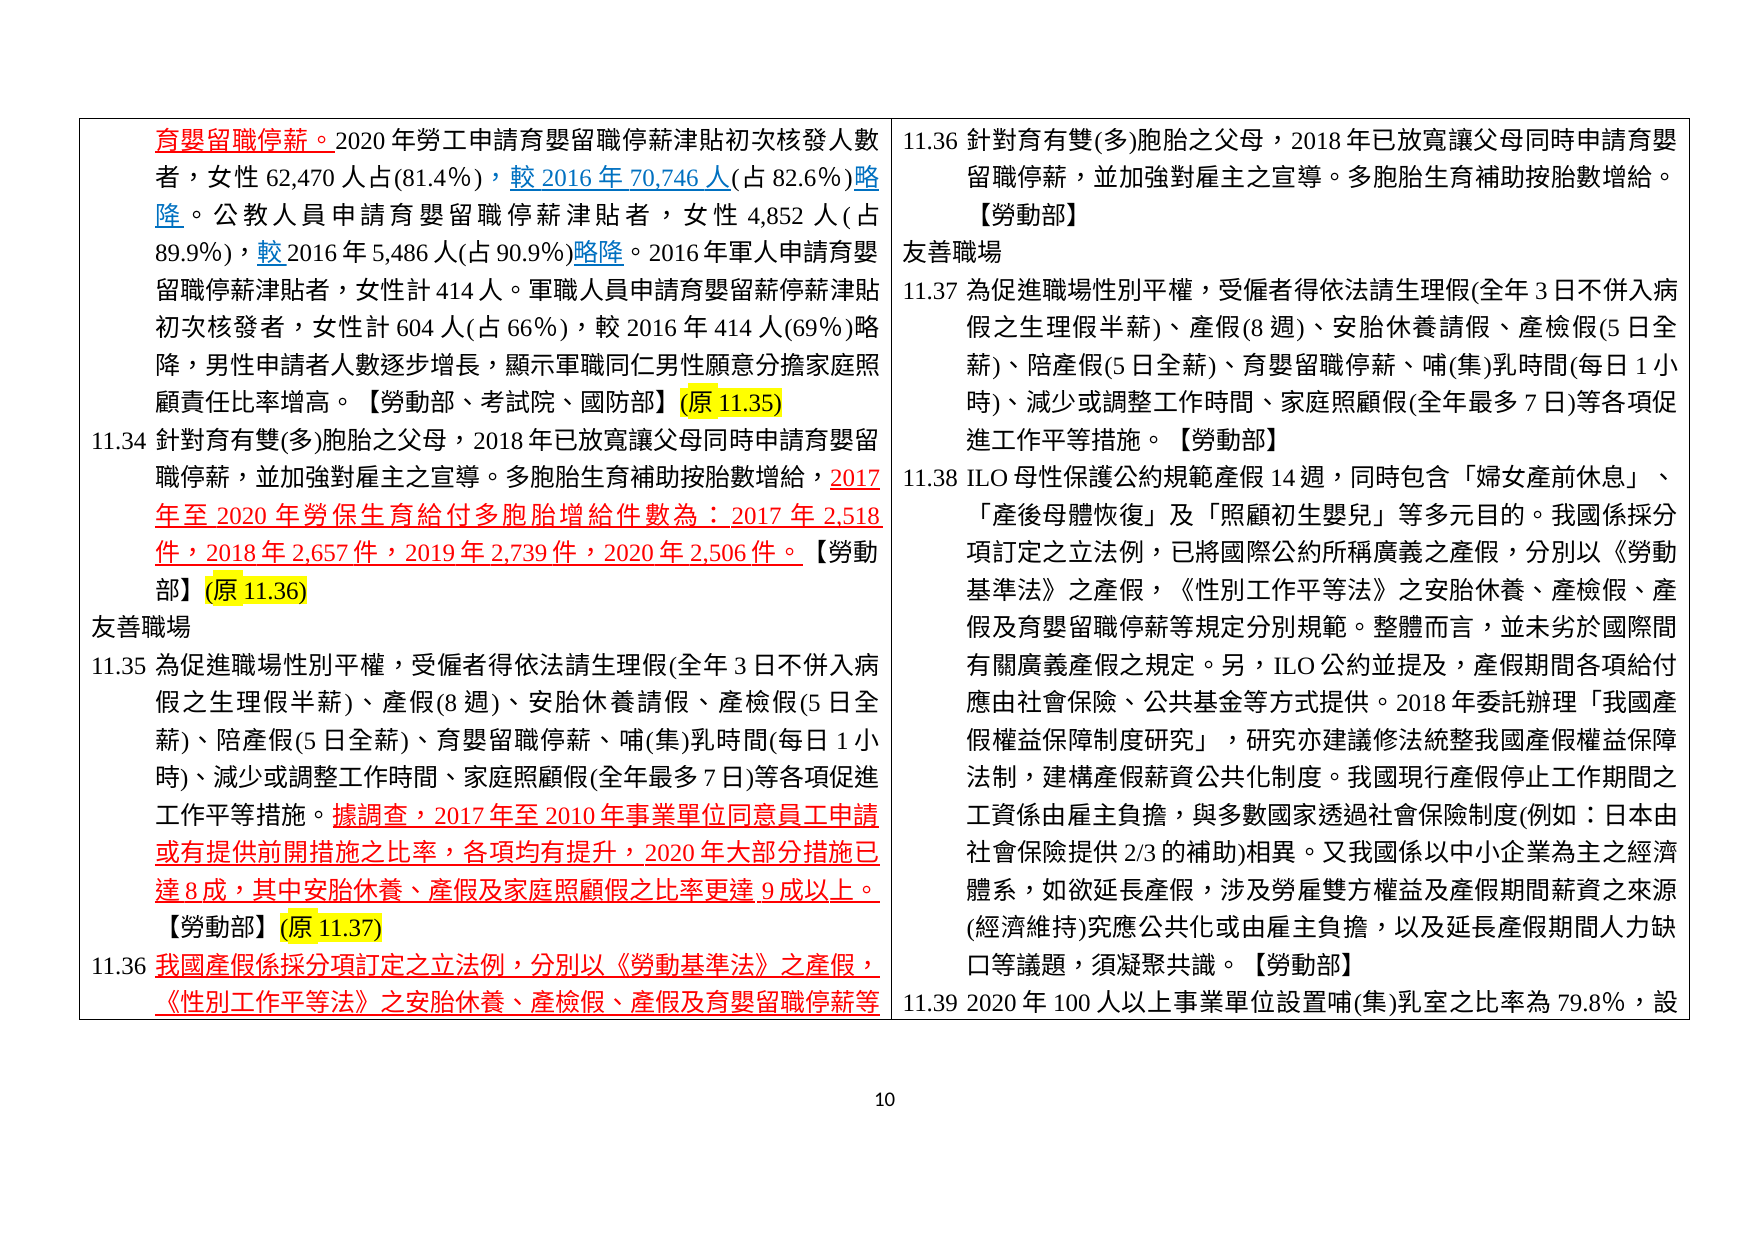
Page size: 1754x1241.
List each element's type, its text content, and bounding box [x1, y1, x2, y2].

table_cell 整體女性勞動力參與持續緩步增加，然女性勞動力參與率在30歲至34歲開始下降，與受結婚、育兒等因素影響離開職場有關。為提升育齡女性兼顧家庭及工作，推動公共化托育服務及育嬰留職停薪。為促進45歲至65歲年齡層之就業率，2020年施行《中高齡者及高齡者就業促進法》，提升中高齡及高齡女性勞動參與及促進其人力資源利用。 女性勞動參與情形 2020年我國女性勞動力人數532.6萬人，占全體勞動力之44.5％。女性勞動力參與率51.4％(男性67.2％)，相較2017年50.9％(男性67.1％)，緩步增加，25歲至29歲90.5％為最高峰，後隨年齡增加逐步下降。和2017年相較，2020年女性勞參率除40歲至44歲略為下降0.2個百分點外，其餘年齡層均為上升，其中以35歲至39歲上升5.1個百分點最多(表11-1)。【勞動部】 2020年女性失業率3.8％(男性3.9％)，分別較2017年上升0.3個百分點、下降0.1個百分點。按年齡層觀察，兩性均以20歲至24歲失業率最高，主要係其對就業方向尚處學習摸索階段所致，之後失業率隨年齡層增長呈下降之勢，30歲以後失業率均在4％以下，65歲以上女性失業率為0.5％、男性0.4％(表11-2)。【勞動部】 2019年15歲以上身心障礙者勞動力參與率為20.7％(男性25.5％、女性14.7％)，與2016年結果比較，整體勞參率增加0.3個百分點 (男性增加0.2個百分點、女性增加0.6百分點)。15歲以上身心障礙者失業率8.1％(男性8.2％、女性8.1％)，與2016年結果比較，整體失業率下降1.1個百分點(男性減少1.3個百分點、女性減少0.4個百分點)。【勞動部】 2020年第3季原住民族的勞動力參與率為62.2％(男性70.3％，女性55.4％)，相較2016年第3季，整體勞動力參與率提升1.2個百分點(男性提升1個百分點、女性提升2.1個百分點)。另原住民族失業率為4.0％(男性4.2％，女性3.7％)，相較2016年第3季，整體失業率下降0.1個百分點(男性下降0.2個百分點、女性下降0.3個百分點)。【勞動部】 2020年女性非勞動力人口為503.4萬人(占全部非勞動力人口之60.9％)，未參與勞動之原因以料理家務占50.4％最高，其次為高齡、身心障礙占24.8％，與2017年比較，各項原因無明顯變動。【勞動部】 2020年各職業之女性就業者比率，以「事務支援人員」之77.8％最高，「服務及銷售工作人員」54.4％次之，「專業人員」之52.2％居第三，「技藝有關工作人員、機械設備操作及勞力工」23.6％則為最低。相較2017年各職業之女性就業者比率，事務支援人員減少0.8個百分點，服務及銷售工作人員減少0.3個百分點，專業人員增加0.4個百分點，技藝有關工作人員、機械設備操作及勞力工減少0.6個百分點。【勞動部】 2020年女性就業者之從業身分中，雇主及自營作業者分別占1.8％及6.7％(低於男性之5.6％及15.4％)；受政府及私人僱用者占11.2％及72.9％，無酬家屬工作者占7.4％(均高於男性之7.1％、69.2％及2.8％)。與2017年相較，女性就業者僅「受私人僱用」增加0.7個百分點，女性「無酬家屬工作者」則下降0.6個百分點最多。【勞動部】 女性創業相關內容，請參見13.10至13.20。 非典型工作 2020年女性從事部分工時工作占女性總就業人數之比率為4.9％，高於男性之2.7％。男、女性占比均以15歲至24歲最高，且女性占比(18.8％)超過男性(14％)4.8個百分點。其餘各年齡層女性占比亦均大於男性，以65歲以上女性10.4％(男性為5.2％)，女男差距5.2個百分點最大。【勞動部】 2020年女性從事臨時性及派遣工作占女性總就業人數之比率為5％，低於男性之6％，其中15歲至24歲及65歲以上女性占比大於男性。兩性差距部分，以25歲至44歲男女差距1.4個百分點(男性4.1％、女性2.8％)，以及65歲以上女男差距2.5個百分點(男性3.9％、女性6.4％)較為顯著。【勞動部】 消除就業歧視 就業歧視 2017年至2020年《性別工作平等法》申訴案件，共計受理1,680件，其中「性別歧視」為722件(占43％)，經評議成立157件，裁罰金額3,623萬元，共計公布違法雇主152家。與2013年至2016年相比(受理744件，占全部申訴案件49.8％)，受理件數減少22件，占比減少6.8個百分點。【勞動部】 原「醜形失能給付」女性可領360天勞工保險失能給付，男性僅能領220天，為落實性別平權，並強化勞保被保險人給付權益，於2020年修正發布「勞工保險失能給付標準第3條附表」，將「頭、臉、頸部」失能種類，不分性別，失能等級一律訂為第8等級、給付天數360天。【勞動部】 2020年加強實施《性別工作平等法》相關規定檢查共7,250場次，違反「因請生理假、產假等遭雇主拒絕或為不利處分」為4家次，違反「對受僱者之退休、資遣、離職及解僱有性別或性傾向之差別待遇」為1家次。與2016年相比，檢查增加176場次，查獲違反「因請生理假、產假等遭雇主拒絕或為不利處分」增加1家。【勞動部】 職場性騷擾 2017年至2020年《性別工作平等法》申訴案件，共1,680件，其中「性騷擾」類者，共計受理628件(占全部申訴案件37.4％)。與2013年至2016年相比(受理532件，占全部申訴案件35.6％)，受理件數增加96件，占比增加1.8個百分點。【勞動部】 2020年30人以上事業單位組成申訴處理委員會比率為57.6％，未組成比率為42.4％。組成比率較2017年(55.4％)微幅提高。【勞動部】 男女薪資差異 2020年工業及服務業女性受僱員工每人每月總薪資平均為4萬8,807元，總工時165.9小時，平均時薪294元；男性受僱員工每人每月總薪資平均為5萬8,917元，總工時170.7小時，平均時薪345元。女性平均時薪為男性之85.2％，兩性薪資差距(100－女/男＊100)為14.8％(2019年為15.0％)，差距較上年縮減。【勞動部、主計總處】 2020年各行業兩性薪資差距，以醫療保健及社會工作服務業42.2％最大(2019年43.8％)，藝術、娛樂及休閒服務業32.9％次之(2019年34.8％)，製造業為26.0％再次之(2019年25.9％)；而支援服務業、用水供應及污染整治業、不動產業之女性薪資則高於男性。【勞動部、主計總處】 2020年有酬原住民就業者女性每月主要收入27,468元為全體女性收入36,223元之75.8％，高於2015年73.9％；原住民就業者之性別比較，女性為男性收入33,493元之82％，較2015年80％微幅提高。【原民會】 2019年身心障礙女性就業者每月經常性薪資為2萬5,347元，為全體女性就業者3萬6,223元之70％，高於2014年之66％；就身心障礙就業者之性別比較，女性每月經常性薪資為男性(2萬9,628元)之85.6％，高於2014年之83.2％。【勞動部】 《勞動基準法》及《性別工作平等法》已有同工同酬相關規範。為落實相關法令規定，2020年辦理「發展事業單位同工同酬檢核表之研究」委託研究，初步研究我國事業單位推動同工同酬檢核表，並評估分階段針對特定規模或業別之事業單位推動試行之可能性，所提建議將做為相關政策措施規劃之參考。【勞動部】 有關薪資資料蒐集，政府單位按月辦理「受僱員工薪資調查」，按年辦理「人力運用調查」，定期蒐集並公布性別、行業、職業、技術程度、年齡之性別薪資資料。【主計總處】 勞工退休福祉 2019年勞工退休金提繳工資級距，男性平均提繳工資4萬3,523元，女性平均提繳工資3萬5,131元，約男性的80.7％。提繳工資在3萬6,300元以下各組人數仍為女性多於男性，提繳工資在3萬6,301元以上各組皆男性多於女性(圖11-1)。兩性的薪資落差可能造成退休金提繳工資的差異，政府將持續推動縮短兩性薪資差距相關措施與政策。【勞動部】 我國退休金保障有《勞工保險條例》之老年年金給付及雇主給付的《勞動基準法》(勞退舊制)或《勞工退休金條例》(勞退新制)規定之勞工退休金，每人領取一次退休金金額男性多於女性，2019年一次退休金(舊制)男性每人平均領取241萬8,353元，女性每人平均領取163萬5,875元(約男性的67.6％)；一次退休金(新制)男性每人平均領取30萬5,599元，女性每人平均領取19萬8,886元(約男性的65％)。至2019年底，勞退舊制之勞工平均請領退休金年齡59歲；勞退新制之勞工平均請領一次退休金年齡，男性為63.9歲；女性為63.6歲。【勞動部】 促進就業 2020年二度就業婦女求職2萬495人次，推介就業率76.1％(求職推介就業人次/求職人次)，較2016年79.1％，減少3個百分點，推介就業率皆達70％以上。【勞動部】 2020年中高齡婦女求職13萬3,133人次，推介就業9萬454人次(推介就業率67.9％)，較2016年72.7％，減少4.8個百分點，推介就業率皆達65％以上。【勞動部】 辦理「原住民族青年在地深耕就業計畫」，透過獎勵措施獎助雇主及勞工，鼓勵雇主雇用原住民族青年優秀人才，自2019至2020年，共計補助273人，女性比例達72％。原住民族之知識培力及技術培訓，請參見14.16及14.17。【原民會】 我國非正式就業者占全體就業者比例，2019年底為19.7％，其中男性為20.2％，略高於女性之19.1％。為促進女性求職者就業，除台灣就業通網站(www.taiwanjobs.gov.tw)及客服專線(0800-777888)提供就業資訊及推介媒合服務外，亦由公立就業服務機構提供一案到底專人就業服務，依女性求職者就業不同需求協助推介工作機會，如有就業能力不足，安排參加職業訓練，並運用就業促進工具(包含鼓勵雇主僱用獎助、臨工津貼、跨域就業補助、缺工就業獎勵等)，排除就業障礙，協助就業。2020年公立就業服務機構協助女性求職者就業計27萬9,722人。【勞動部】 《中高齡者及高齡者就業促進法》於2019年12月4日公布，自2020年12月4日施行，並訂有禁止年齡歧視專章，規範雇主不得因年齡因素，對求職或受僱之中高齡者及高齡者在招募、甄試、進用、分發、薪資之給付、退休、資遣、離職及解僱等事項有直接或間接之差別待遇，違者處30萬元以上150萬元以下罰鍰。【勞動部】 新住民獲准在臺居留即可工作，其勞動權益與我國國民相同。持續提供促進新住民就業協助措施，運用一案到底個別化就業服務、臨時工作津貼、職場學習再適應計畫及僱用獎助津貼鼓勵企業僱用新住民。2017年至2020年協助3萬753名。較前次國家報告，新住民推介就業率皆達70％以上。【勞動部】 平衡家庭與工作相關措施 婚育現況與需求 2019年15歲至64歲曾因結婚離職婦女之前三項主要離職原因，依序為「準備生育(懷孕)」占39.9％、「工作地點不適合」占33.0％、「料理家務」占14.0％。已婚婦女曾因生育(懷孕)離職者占22.7％，其中曾復職者占59.9％，復職間隔平均時間約4年5個月。【衛福部】 育兒資源 為實質減輕家長負擔，給年輕家庭最大的育兒支持，2018年7月核定「我國少子女化對策計畫(2018年-2022年)」，至2021年預算投入超過550億元，規劃「0-5歲全面照顧」、「友善家庭的就業職場對策」、「兒童健康權益與保護」及「友善生養的相關配套」等4大構面的策略，解決育兒家庭托育子女之困境，讓年輕人能兼顧職場與家庭需求。【教育部】 針對0歲至2歲幼兒托育需求，持續擴大公共托育量能，截至2020年12月底止，已布建社區公共托育家園110處，公設民營托嬰中心154家，可提供收托未滿2歲兒童8,711名，並逐年擴增公共托育量能；另自2018年8月1日起建立托育準公共化機制，截至2020年12月底止，可提供收托未滿2歲兒童7萬5,442名，並依家庭經濟條件每月提供6,000元至1萬元之托育費用補助。整體未滿2歲兒童托育公共及準公共化服務涵蓋率達25.3％，家庭外托育(居家式托育、公共家園、公私協力托嬰中心及私立托嬰中心)占全國未滿2歲兒童15.3％，較2016年9.4％，成長5.9百分點。【衛福部】 針對2歲至6歲(未滿)兒童教育與照顧需求，已規劃2017年至2023年增設公共化幼兒園(公立及非營利幼兒園)3,000班，至2020年累計已增設1,551班，增加約4.1萬個就學名額，整體公共化總供應量已超過22萬個名額；私立幼兒園累計有1,262園加入準公共機制，可提供超過13萬個平價就學名額；2020年2至6歲(未滿)入園率達71％(各學年度2至6歲(未滿)就學數/2歲至6歲(未滿)學齡人口數)，較2016年60％，成長11個百分點。【教育部】 育嬰留職停薪及津貼 《性別工作平等法》明定受僱者任職滿6個月後，於每一子女滿3歲前，得申請育嬰留職停薪，期間至該子女滿3歲止，但不得逾2年。同時撫育子女二人以上者，育嬰留職停薪期間應合併計算，最長以最幼子女受撫育2年為限。依家事事件法、兒童及少年福利與權益保障法相關規定與收養兒童先行共同生活之受僱者，共同生活期間亦可申請育嬰留職停薪。依《就業保險法》規定，被保險人就業保險年資合計滿1年以上，子女滿3歲前，依性別工作平等法規定辦理育嬰留職停薪，得請領育嬰留職停薪津貼，按被保險人留職停薪當月起前6個月平均月投保薪資60％計算，按月發給，每一子女合計最長發給6個月。【勞動部】 2020年勞工申請育嬰留職停薪津貼初次核發人數者，女性62,470人(81.4％)，與2016年70,746人(82.6％)相比，女性比率有略降之趨勢。公教人員申請育嬰留職停薪津貼者，女性4,852人(89.9％)，與2016年5,486人(90.9％)相比，女性比率略微下降。2016年軍人申請育嬰留職停薪津貼者，女性計414人。軍職人員申請育嬰留薪停薪津貼初次核發者，女性計604人(66％)，與2016年414人相比(69％)，女性比率亦略微下降，男性申請者人數逐步增長，顯示軍職同仁男性願意分擔家庭照顧責任比率增高。【勞動部、考試院、國防部】 針對育有雙(多)胞胎之父母，2018年已放寬讓父母同時申請育嬰留職停薪，並加強對雇主之宣導。多胞胎生育補助按胎數增給。【勞動部】 友善職場 為促進職場性別平權，受僱者得依法請生理假(全年3日不併入病假之生理假半薪)、產假(8週)、安胎休養請假、產檢假(5日全薪)、陪產假(5日全薪)、育嬰留職停薪、哺(集)乳時間(每日1小時)、減少或調整工作時間、家庭照顧假(全年最多7日)等各項促進工作平等措施。【勞動部】 ILO母性保護公約規範產假14週，同時包含「婦女產前休息」、「產後母體恢復」及「照顧初生嬰兒」等多元目的。我國係採分項訂定之立法例，已將國際公約所稱廣義之產假，分別以《勞動基準法》之產假，《性別工作平等法》之安胎休養、產檢假、產假及育嬰留職停薪等規定分別規範。整體而言，並未劣於國際間有關廣義產假之規定。另，ILO公約並提及，產假期間各項給付應由社會保險、公共基金等方式提供。2018年委託辦理「我國產假權益保障制度研究」，研究亦建議修法統整我國產假權益保障法制，建構產假薪資公共化制度。我國現行產假停止工作期間之工資係由雇主負擔，與多數國家透過社會保險制度(例如：日本由社會保險提供2/3的補助)相異。又我國係以中小企業為主之經濟體系，如欲延長產假，涉及勞雇雙方權益及產假期間薪資之來源(經濟維持)究應公共化或由雇主負擔，以及延長產假期間人力缺口等議題，須凝聚共識。【勞動部】 2020年100人以上事業單位設置哺(集)乳室之比率為79.8％，設立托兒服務機構或提供托兒措施之比率為68.4％，較2017年相比，分別提高1個百分點及5個百分點。【勞動部】 2020年函頒「企業、機關(構)提供員工子女托育服務試辦計畫」，企業、機關(構)先行盤點員工托育需求，擇定居家式托育、托育家園或托嬰中心其中一種方式辦理，由雇主自籌經費來源，可依政府相關規定申請經費補助。另為擴大推動雇主設置托兒設施，於2018年修正經費補助辦法，提高雇主新興建托兒設施補助額度上限，從200萬元提高至300萬元。至2020年止，核定補助事業單位辦理哺(集)乳室與托兒設施或措施計3,776家次，金額計2億4,425萬餘元。【勞動部】 外籍女性移工勞動權益保障 2020年11月底移工人數總計70萬5448人，女性38萬1,928人(54.1％)。女性移工以受僱於「醫療保健及社會工作服務業、其他服務業」占多數(66.3％)，其中，並以從事家庭看護工作為主(93.2％)。【勞動部】 2017年至2020年11月1955移工專線之諮詢案件共計67萬9,349件，申訴案件共計9萬5,315件。較前次國家報告，案量大致均平穩。另諮詢案件男性比率(50.1％)略高於女性，申訴案件則女性(53％)高於男性。【勞動部】 為保障外籍家庭看護工休假權益，並兼顧失能者家庭照顧負擔，自2018年推動「擴大外籍看護工家庭使用喘息服務」，並於2020年12月1日起，放寬資格，如聘僱外籍家庭看護工之被看護者，經長照中心評估為第2級至第8級者，得免除空窗期1個月始得申請喘息服務之限制，外籍家庭看護工短期休假，即予以給付喘息服務補助。【勞動部】 雇主如有歧視或任意解僱懷孕產子之移工，即屬違反《性別工作平等法》之行為，將依法處罰，並同意移工轉換雇主。現行移工因懷孕與雇主合意終止聘僱關係，可認係《就業服務法》第59條規定之不可歸責事由，經勞動部核准可轉換雇主或工作。倘移工有安胎需要而無法繼續提供勞務時，得檢具證明文件向勞動部申請暫停轉換雇主，待事由消滅後，申請續行轉換雇主。【勞動部】 改善家事移工勞動權益，涉及我國長期照顧制度且須兼顧國內弱勢失能者家庭之負擔，宜審慎評估立法。未來仍將就各相關議題，循序推動家事移工相關權益保障措施。【勞動部】 [892, 119, 1689, 1019]
table_cell 整體女性勞動力參與持續緩步增加，然女性勞動力參與率在30歲至34歲開始下降，與受結婚、育兒等因素影響離開職場有關。為提升育齡女性兼顧家庭及工作，推動公共化托育服務及育嬰留職停薪。為促進45歲至65歲年齡層之就業率，2020年施行《中高齡者及高齡者就業促進法》，提升中高齡及高齡女性勞動參與及促進其人力資源利用。 女性勞動參與情形 2020年我國女性勞動力人數532.6萬人，占全體勞動力之44.5％。女性勞動力參與率51.4％(男性67.2％)，相較2017年50.9％(男性67.1％)，緩步增加，25歲至29歲90.5％為最高峰，後隨年齡增加逐步下降。和2017年相較，2020年女性勞參率除40歲至44歲略為下降0.2個百分點外，其餘年齡層均為上升，其中以35歲至39歲上升5.1個百分點最多(表11-1)。【勞動部】 2020年女性失業率3.8％(男性3.9％)，分別較2017年上升0.3個百分點、下降0.1個百分點。按年齡層觀察，兩性均以20歲至24歲失業率最高，主要係其對就業方向尚處學習摸索階段所致，之後失業率隨年齡層增長呈下降之勢，30歲以後失業率均在4％以下，65歲以上女性失業率為0.5％(男性0.4％)(表11-2)。【勞動部】 2019年15歲以上身心障礙者勞動力參與率為20.7％(女性14.7％、男性25.5％)，與2016年結果比較，整體勞參率增加0.3個百分點(女性增加0.6百分點、男性增加0.2個百分點)。15歲以上身心障礙者失業率8.1％(女性8.1％、男性8.2％)，與2016年結果比較，整體失業率下降1.1個百分點(女性減少0.4個百分點、男性減少1.3個百分點)。【勞動部】 2020年第3季原住民族的勞動力參與率為62.2％(女性55.4％、男性70.3％)，相較2016年第3季，整體勞動力參與率提升1.2個百分點(女性提升2.1個百分點、男性提升1個百分點)。另原住民族失業率為4.0％(女性3.7％、男性4.2％)，相較2016年第3季，整體失業率下降0.1個百分點(女性下降0.3個百分點、男性下降0.2個百分點)。【勞動部】 2020年女性非勞動力人口為503.4萬人(占全部非勞動力人口之60.9％)，未參與勞動之原因以料理家務占50.4％最高，其次為高齡、身心障礙占24.8％，與2017年比較，各項原因無明顯變動。【勞動部】 2020年各職業之女性就業者比率，以「事務支援人員」之77.8％最高，「服務及銷售工作人員」54.4％次之，「專業人員」之52.2％居第三，「技藝有關工作人員、機械設備操作及勞力工」23.6％則為最低。相較2017年各職業之女性就業者比率，事務支援人員減少0.8個百分點，服務及銷售工作人員減少0.3個百分點，專業人員增加0.4個百分點，技藝有關工作人員、機械設備操作及勞力工減少0.6個百分點。【勞動部】 2020年女性就業者之從業身分中，雇主及自營作業者分別占1.8％及6.7％(男性為5.6％及15.4％)；受政府及私人僱用者占11.2％及72.9％，無酬家屬工作者占7.4％(男性為7.1％、69.2％及2.8％)。與2017年相較，女性就業者僅「受私人僱用」增加0.7個百分點，女性「無酬家屬工作者」則下降0.6個百分點最多。【勞動部】 女性創業及貸款等相關內容，請參見13.10至13.20。 非典型工作 2020年女性從事部分工時工作占女性總就業人數之比率為4.9％，高於男性之2.7％。男、女性占比均以15歲至24歲最高，且女性占比(18.8％)超過男性(14％)4.8個百分點。其餘各年齡層女性占比亦均大於男性，以65歲以上女性10.4％(男性為5.2％)，女男差距5.2個百分點最大。【勞動部】 2020年女性從事臨時性及派遣工作占女性總就業人數之比率為5％，低於男性之6％，其中15歲至24歲及65歲以上女性占比大於男性。兩性差距部分，以25歲至44歲男女差距1.4個百分點(男性4.1％、女性2.8％)，以及65歲以上女男差距2.5個百分點(男性3.9％、女性6.4％)較為顯著。【勞動部】 消除就業歧視 就業歧視 2017年至2020年《性別工作平等法》申訴案件，共計受理1,680件，其中「性別歧視」為722件(占43％)，經評議成立157件，裁罰金額3,623萬元，共計公布違法雇主152家。與2013年至2016年相比(受理744件，占全部申訴案件49.8％)，受理件數減少22件，占比減少6.8個百分點，顯示雇主之職場平權意識已有提升。據分析，性別歧視案件仍以女性因懷孕生育遭歧視為大宗，將透過多元管道宣導，持續提升雇主及民眾對法令之認知。【勞動部】 11.12 原「醜形失能給付」女性可領360天勞工保險失能給付，男性僅能領220天，為落實性別平權，並強化勞保被保險人給付權益，於2020年修正發布「勞工保險失能給付標準第3條附表」，將「頭、臉、頸部」失能種類，不分性別，失能等級一律訂為第8等級、給付天數360天。【勞動部】(原11.12依書面意見刪除) 2020年加強實施《性別工作平等法》相關規定檢查共7,250場次，違反「因請生理假、產假等遭雇主拒絕或為不利處分」為4家次，違反「對受僱者之退休、資遣、離職及解僱有性別或性傾向之差別待遇」為1家次。與2016年相比，檢查增加176場次，查獲違反「因請生理假、產假等遭雇主拒絕或為不利處分」增加1家。【勞動部】(原11.13) 職場性騷擾 2017年至2020年《性別工作平等法》申訴案件，共1,680件，其中「性騷擾」類者，共計受理628件(占全部申訴案件37.4％，其中女性申訴587件、多元性別者申訴2件)，評議成立168件(占全部申訴案件10%)。與2013年至2016年相比(受理532件，占全部申訴案件35.6％)，受理件數增加96件，占比增加1.8個百分點，評議成立136件(占全部申訴案件9.1%)。近年職場性騷擾之申訴案件及評議成立件數均增加，顯示民眾之職場性騷擾防治意識已有提升。【勞動部】(原11.14) 11.15 2020年30人以上事業單位組成申訴處理委員會比率為57.6％，未組成比率為42.4％。組成比率較2017年(55.4％)微幅提高。【勞動部】(原11.15依書面意見刪除) 男女薪資差異 2020年工業及服務業女性受僱員工每人每月總薪資平均為4萬8,807元，總工時165.9小時，平均時薪294元；男性受僱員工每人每月總薪資平均為5萬8,917元，總工時170.7小時，平均時薪345元。女性平均時薪為男性之85.2％，兩性薪資差距(100－女/男＊100)為14.8％(2019年為15.0％)，差距較上年縮減。【勞動部、主計總處】(原11.16) 2020年各行業兩性薪資差距，以醫療保健及社會工作服務業42.2％最大(2019年43.8％)，藝術、娛樂及休閒服務業32.9％次之(2019年34.8％)，製造業為26.0％再次之(2019年25.9％)；而支援服務業、用水供應及污染整治業、不動產業之女性薪資則高於男性。【勞動部、主計總處】(原11.17) 2020年有酬原住民就業者女性每月主要收入27,468元為全體女性收入36,223元之75.8％，高於2015年73.9％；原住民就業者之性別比較，女性為男性收入33,493元之82％，較2015年80％微幅提高。【原民會】(原11.18) 2019年身心障礙女性就業者每月經常性薪資為2萬5,347元，為全體女性就業者3萬6,223元之70％，高於2014年之66％；就身心障礙就業者之性別比較，女性每月經常性薪資為男性2萬9,628元之85.6％，高於2014年之83.2％。【勞動部】(原11.19) 《勞動基準法》及《性別工作平等法》已有同工同酬相關規範。為落實相關法令規定，2020年辦理「發展事業單位同工同酬檢核表之研究」委託研究，初步研究我國事業單位推動同工同酬檢核表，並評估分階段針對特定規模或業別之事業單位推動試行之可能性，所提建議將做為相關政策措施規劃之參考。【勞動部】(原11.20) 有關薪資資料蒐集，政府單位按月辦理「受僱員工薪資調查」，按年辦理「人力運用調查」，定期蒐集並公布性別、行業、職業、技術程度、年齡之性別薪資資料。【主計總處】(原11.21) 勞工退休福祉 2019年勞工退休金提繳工資級距，女性平均提繳工資3萬5,131元(男性4萬3,523元)，女性約為男性的80.7％。提繳工資在3萬6,300元以下各組人數仍為女性多於男性，提繳工資在3萬6,301元以上各組皆男性多於女性(圖11-1)。兩性的薪資落差可能造成退休金提繳工資的差異，政府將持續推動縮短兩性薪資差距相關措施與政策。【勞動部】(原11.22) 我國退休金保障有《勞工保險條例》之老年年金給付及雇主給付的《勞動基準法》(勞退舊制)或《勞工退休金條例》(勞退新制)規定之勞工退休金，每人領取一次退休金金額男性多於女性，2019年一次退休金(舊制)女性每人平均領取163萬5,875元(男性241萬8,353元)，女性約為男性的67.6％；一次退休金(新制)女性每人平均領取19萬8,886元(男性30萬5,599元)，女性約為男性的65％。至2019年底，勞退舊制之勞工平均請領退休金年齡59歲；勞退新制之勞工平均請領一次退休金年齡，女性為63.6歲(男性63.9歲)。【勞動部】(原11.23) 促進就業 2020年二度就業婦女求職2萬495人次，推介就業率76.1％(求職推介就業人次/求職人次)，較2016年79.1％，減少3個百分點，推介就業率皆達70％以上。【勞動部】(原11.24) 2020年中高齡婦女求職13萬3,133人次，推介就業9萬454人次(推介就業率67.9％)，較2016年72.7％，減少4.8個百分點，推介就業率皆達65％以上。【勞動部】(原11.25) 辦理「原住民族青年在地深耕就業計畫」，透過獎勵措施獎助雇主及勞工，鼓勵雇主雇用原住民族青年優秀人才，自2019至2020年，共計補助273人，女性比例達72％。原住民族之知識培力及技術培訓，請參見14.16及14.17。【原民會】(原11.26) 我國非正式就業者占全體就業者比例，2019年底為19.7％，其中男性為20.2％，略高於女性之19.1％。為促進女性求職者就業，透過公立就業服務機構、台灣就業通網站及客服專線（0800-777888）可提供一案到底專人就業服務、就業資訊及推介媒合。並運用就業促進工具，排除就業障礙。2020年公立就業服務機構協助求職者就業共計52萬3,832人，其中女性求職者就業27萬9,722人，占53.4%。【勞動部】(原11.27) 《中高齡者及高齡者就業促進法》於2019年12月4日公布，自2020年12月4日施行，並訂有禁止年齡歧視專章，規範雇主不得因年齡因素，對求職或受僱之中高齡者及高齡者在招募、甄試、進用、分發、薪資之給付、退休、資遣、離職及解僱等事項有直接或間接之差別待遇，違者處30萬元以上150萬元以下罰鍰。【勞動部】(原11.28) 新住民獲准在臺居留即可工作，其勞動權益與我國國民相同。持續提供促進新住民就業協助措施，運用一案到底個別化就業服務、臨時工作津貼、職場學習再適應計畫及僱用獎助津貼鼓勵企業僱用新住民。2017年至2020年協助3萬753名。較前次國家報告，新住民推介就業率皆達70％以上。【勞動部】(原11.29) 平衡家庭與工作相關措施 婚育現況與需求 2019年15至64歲婦女生活狀況調查報告顯示，2019年15歲至64歲曾因結婚離職婦女之前三項主要離職原因，依序為「準備生育(懷孕)」占39.9％、「工作地點不適合」占33.0％、「料理家務」占14.0％。已婚婦女曾因生育(懷孕)離職者占22.7％，其中曾復職者占59.9％，復職間隔平均時間約4年5個月。【衛福部】(原11.30) 育兒資源 為實質減輕家長負擔，給年輕家庭最大的育兒支持，2018年7月核定「我國少子女化對策計畫(2018年-2022年)」，至2021年預算投入超過550億元，規劃「0-5歲全面照顧」、「友善家庭的就業職場對策」、「兒童健康權益與保護」及「友善生養的相關配套」等4大構面的策略，解決育兒家庭托育子女之困境，讓年輕人能兼顧職場與家庭需求。【教育部】(原11.31) 針對0歲至2歲幼兒托育需求，持續擴大公共托育量能，截至2020年12月底止，已布建社區公共托育家園110處，公設民營托嬰中心154家，可提供收托未滿2歲兒童8,711名，並逐年擴增公共托育量能；另自2018年8月1日起建立托育準公共化機制，截至2020年12月底止，可提供收托未滿2歲兒童7萬5,442名，並依家庭經濟條件每月提供6,000元至1萬元之托育費用補助。整體未滿2歲兒童托育公共及準公共化服務涵蓋率達25.3％，家庭外托育(居家式托育、公共家園、公私協力托嬰中心及私立托嬰中心)占全國未滿2歲兒童15.3％，較2016年9.4％，成長5.9百分點。另建有「托育媒合平臺」，提供近便性及有意願收托雙(多)胞胎之居家托育人員資訊予家長送托選擇，展現政府對育兒家庭的支持。【衛福部】(原11.32) 針對2歲至6歲(未滿)兒童教育與照顧需求，已規劃2017年至2023年增設公共化幼兒園(公立及非營利幼兒園)3,000班，至2020年累計已增設1,551班，增加約4.1萬個就學名額，整體公共化總供應量已超過22萬個名額；私立幼兒園累計有1,262園加入準公共機制，可提供超過13萬個平價就學名額；2020年2至6歲(未滿)入園率達71％(各學年度2至6歲(未滿)就學數/2歲至6歲(未滿)學齡人口數)，較2016年60％，成長11個百分點。【教育部】(原11.33) 育嬰留職停薪及津貼 《性別工作平等法》明定受僱者任職滿6個月後，於每一子女滿3歲前，得申請育嬰留職停薪，期間至該子女滿3歲止，但不得逾2年。同時撫育子女二人以上者，育嬰留職停薪期間應合併計算，最長以最幼子女受撫育2年為限。依家事事件法、兒童及少年福利與權益保障法相關規定與收養兒童先行共同生活之受僱者，共同生活期間亦可申請育嬰留職停薪。2018年及2019年函釋放寬受僱者如親自照顧雙(多)胞胎或2名以上未滿3歲子女，父母可同時申請育嬰留職停薪。惟因2016年至2019年間出生人數平均年減4.5%，申請育嬰留職停薪之人數亦逐年降低。依《就業保險法》規定，被保險人就業保險年資合計滿1年以上，子女滿3歲前，依性別工作平等法規定辦理育嬰留職停薪，得請領育嬰留職停薪津貼，按被保險人留職停薪當月起前6個月平均月投保薪資60％計算，按月發給，每一子女合計最長發給6個月。【勞動部】(原11.34) 為鼓勵男性分擔養育子女之責任，爰2018年及2019年放寬受僱者如親自照顧雙(多)胞胎或2名以上未滿3歲子女，父母可同時申請育嬰留職停薪。2020年勞工申請育嬰留職停薪津貼初次核發人數者，女性62,470人占(81.4％)，較2016年70,746人(占82.6％)略降。公教人員申請育嬰留職停薪津貼者，女性4,852人(占89.9％)，較2016年5,486人(占90.9％)略降。2016年軍人申請育嬰留職停薪津貼者，女性計414人。軍職人員申請育嬰留薪停薪津貼初次核發者，女性計604人(占66％)，較2016年414人(69％)略降，男性申請者人數逐步增長，顯示軍職同仁男性願意分擔家庭照顧責任比率增高。【勞動部、考試院、國防部】(原11.35) 針對育有雙(多)胞胎之父母，2018年已放寬讓父母同時申請育嬰留職停薪，並加強對雇主之宣導。多胞胎生育補助按胎數增給，2017年至2020年勞保生育給付多胞胎增給件數為：2017年2,518件，2018年2,657件，2019年2,739件，2020年2,506件。【勞動部】(原11.36) 友善職場 為促進職場性別平權，受僱者得依法請生理假(全年3日不併入病假之生理假半薪)、產假(8週)、安胎休養請假、產檢假(5日全薪)、陪產假(5日全薪)、育嬰留職停薪、哺(集)乳時間(每日1小時)、減少或調整工作時間、家庭照顧假(全年最多7日)等各項促進工作平等措施。據調查，2017年至2010年事業單位同意員工申請或有提供前開措施之比率，各項均有提升，2020年大部分措施已達8成，其中安胎休養、產假及家庭照顧假之比率更達9成以上。【勞動部】(原11.37) 我國產假係採分項訂定之立法例，分別以《勞動基準法》之產假，《性別工作平等法》之安胎休養、產檢假、產假及育嬰留職停薪等規定分別規範。而依據ILO母性保護公約之規範，產假14週同時包含「婦女產前休息」、「產後母體恢復」及「照顧初生嬰兒」等多元目的。故我國之產假規範，整體而言並未劣於國際間有關廣義產假之規定。此外，ILO公約並提及，產假期間各項給付應由社會保險、公共基金等方式提供。2018年委託辦理「我國產假權益保障制度研究」，研究亦建議修法統整我國產假權益保障法制，建構產假薪資公共化制度。我國現行產假停止工作期間之工資係由雇主負擔，與多數國家透過社會保險制度(例如：日本由社會保險提供2/3的補助)相異，又我國係以中小企業為主之經濟體系，如欲延長產假，涉及勞雇雙方權益及產假期間薪資之來源(經濟維持)究應公共化或由雇主負擔，以及延長產假期間人力缺口等議題，須凝聚共識。【勞動部】(原11.38) 2020年100人以上事業單位設置哺(集)乳室之比率為79.8％，設立托兒服務機構或提供托兒措施之比率為68.4％，較2017年相比，分別提高1個百分點及5個百分點。【勞動部】(原11.39) 2020年函頒「企業、機關(構)提供員工子女托育服務試辦計畫」，企業、機關(構)先行盤點員工托育需求，擇定居家式托育、托育家園或托嬰中心其中一種方式辦理，由雇主自籌經費來源，可依政府相關規定申請經費補助。另為擴大推動雇主設置托兒設施，於2018年修正經費補助辦法，提高雇主新興建托兒設施補助額度上限，從200萬元提高至300萬元。至2020年止，核定補助事業單位辦理哺(集)乳室與托兒設施或措施計3,776家次，金額計2億4,425萬餘元。【勞動部】(原11.40) 為提升女性參與決策比率，2019年第26屆「國家品質獎」已將「鼓勵男性參與家庭照顧或倡導家務分工」、「彈性工作時間地點」等皆納入評審項目，以引導參選者營造性別平等工作環境。【經濟部】(原7.22移列至此) 外籍女性移工勞動權益保障 2020年移工人數總計70萬9,123人，女性38萬2,028人，占53.9％。女性移工以受僱於「醫療保健及社會工作服務業、其他服務業」占多數(65.4％)，其中以從事家庭看護工作為主(93.1％)。【勞動部】(原11.41) 2017年至2020年1955移工專線之諮詢案件共計69萬6,436件，女性占49.9％；申訴案件共計9萬7,245件，女性占53％。較前次國家報告相比，案量大致均平穩。【勞動部】(原11.42) 為保障外籍家庭看護工休假權益，並兼顧失能者家庭照顧負擔，自2018年推動「擴大外籍看護工家庭使用喘息服務」，並於2020年12月1日起，放寬資格，如聘僱外籍家庭看護工之被看護者，經長照中心評估為第2級至第8級者，得免除空窗期1個月始得申請喘息服務之限制，外籍家庭看護工短期休假，即予以給付喘息服務補助。【勞動部】(原11.43) 雇主如有歧視或任意解僱懷孕產子之移工，即屬違反《性別工作平等法》之行為，將依法處罰，並同意移工轉換雇主。現行移工因懷孕與雇主合意終止聘僱關係，可認係《就業服務法》第59條規定之不可歸責事由，經勞動部核准可轉換雇主或工作。倘移工有安胎需要而無法繼續提供勞務時，得檢具證明文件向勞動部申請暫停轉換雇主，待事由消滅後，申請續行轉換雇主。【勞動部】(原11.44) 改善家事移工勞動權益，涉及我國長期照顧制度且須兼顧國內弱勢失能者家庭之負擔，宜審慎評估立法。未來仍將就各相關議題，循序推動家事移工相關權益保障措施。【勞動部】(原11.45) [80, 119, 891, 1019]
